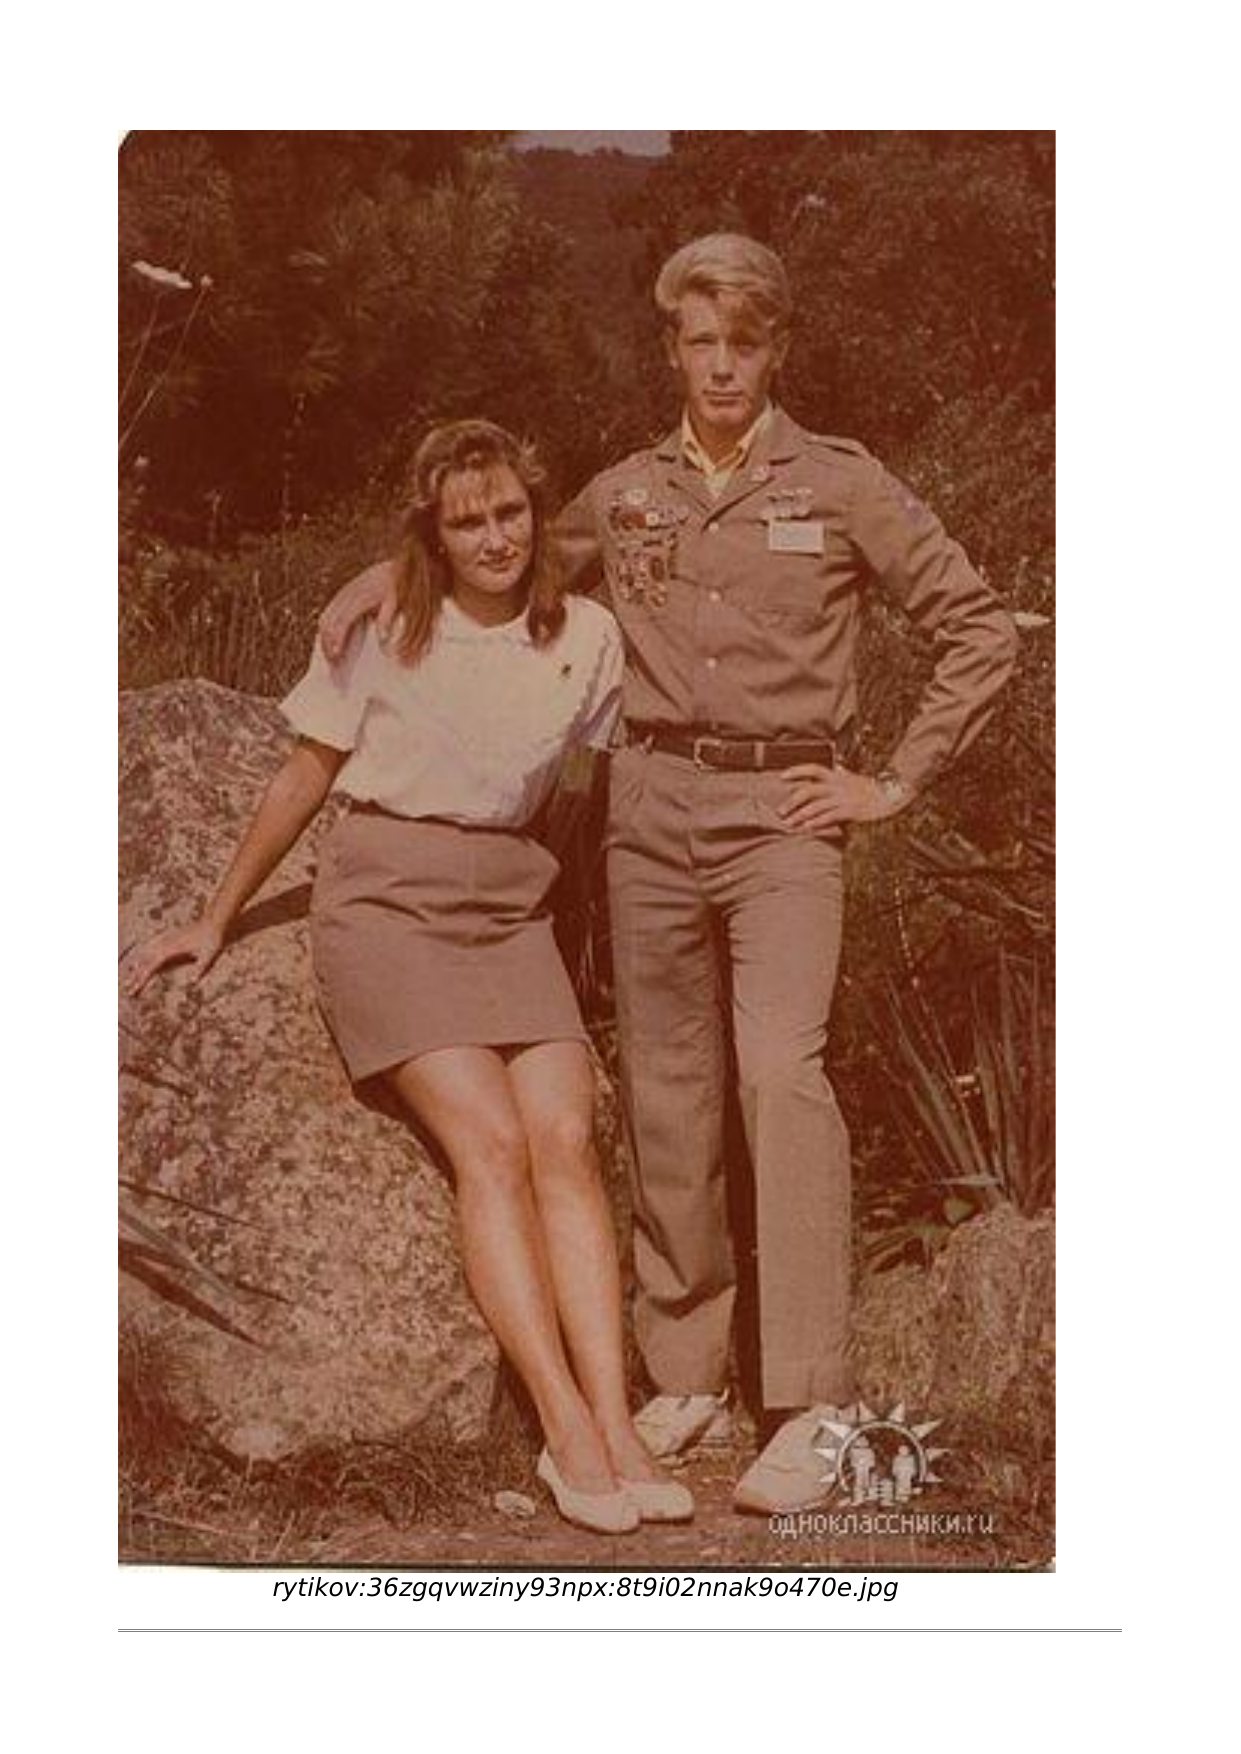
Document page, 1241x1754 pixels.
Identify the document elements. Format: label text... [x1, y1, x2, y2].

picture [118, 130, 1056, 1573]
text rytikov:36zgqvwziny93npx:8t9i02nnak9o470e.jpg [118, 1573, 1056, 1602]
